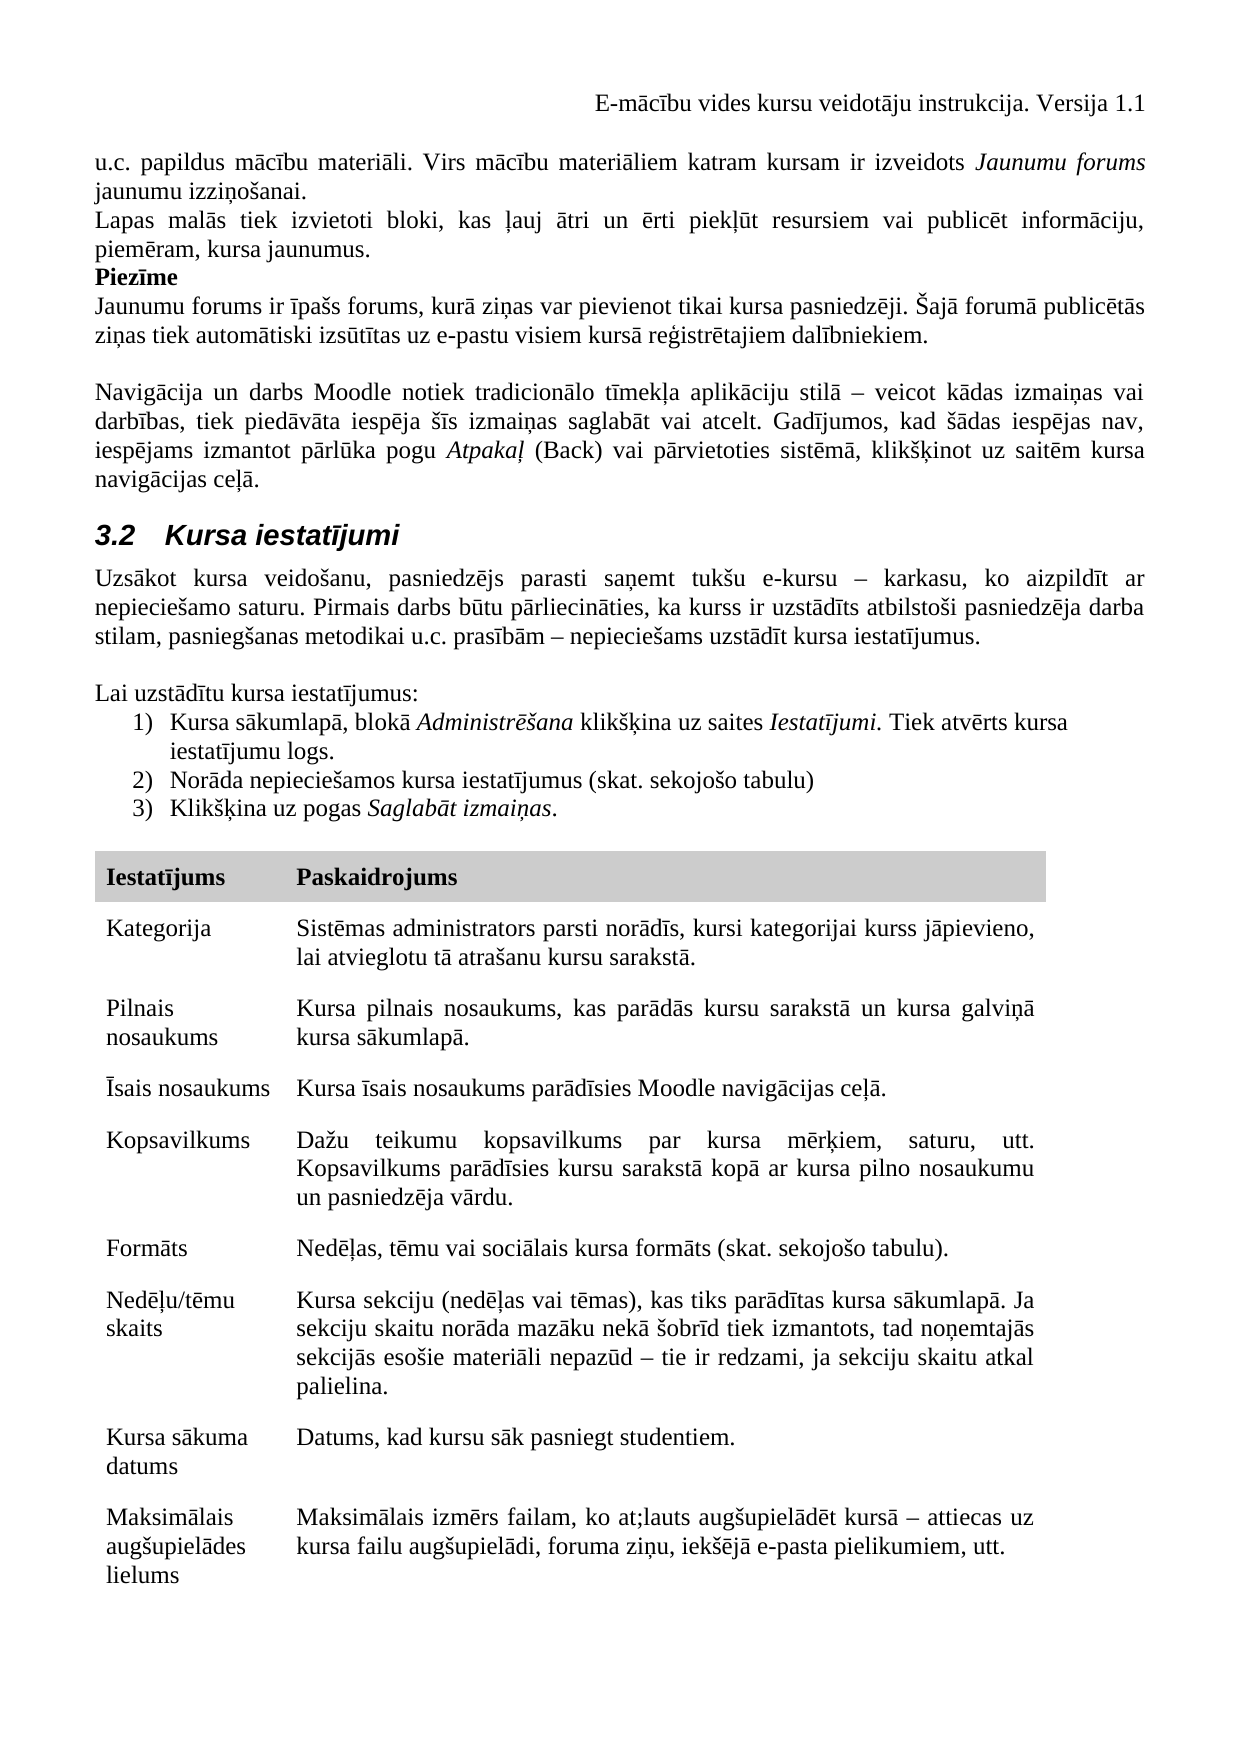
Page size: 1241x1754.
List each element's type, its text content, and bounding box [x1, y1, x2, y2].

table_cell Kursa sākuma datums [95, 1411, 285, 1491]
table_cell Kopsavilkums [95, 1114, 285, 1222]
list Norāda nepieciešamos kursa iestatījumus (skat. sekojošo tabulu) [132, 765, 1146, 793]
text Uzsākot kursa veidošanu, pasniedzējs parasti saņemt tukšu e-kursu – karkasu, ko aizpildīt ar nepieciešamo saturu. Pirmais darbs būtu pārliecināties, ka kurss ir uzstādīts atbilstoši pasniedzēja darba stilam, pasniegšanas metodikai u.c. prasībām – nepieciešams uzstādīt kursa iestatījumus. [94, 563, 1146, 650]
table_cell Dažu teikumu kopsavilkums par kursa mērķiem, saturu, utt. Kopsavilkums parādīsies kursu sarakstā kopā ar kursa pilno nosaukumu un pasniedzēja vārdu. [285, 1114, 1046, 1222]
table_cell Formāts [95, 1222, 285, 1273]
table_cell Īsais nosaukums [95, 1062, 285, 1113]
table_cell Maksimālais augšupielādes lielums [95, 1491, 285, 1600]
table_cell Kursa pilnais nosaukums, kas parādās kursu sarakstā un kursa galviņā kursa sākumlapā. [285, 982, 1046, 1062]
table_cell Kursa īsais nosaukums parādīsies Moodle navigācijas ceļā. [285, 1062, 1046, 1113]
table_header Iestatījums [95, 851, 285, 902]
table_cell Nedēļu/tēmu skaits [95, 1274, 285, 1411]
text Lai uzstādītu kursa iestatījumus: [94, 678, 1146, 707]
text Jaunumu forums ir īpašs forums, kurā ziņas var pievienot tikai kursa pasniedzēji. Šajā forumā publicētās ziņas tiek automātiski izsūtītas uz e-pastu visiem kursā reģistrētajiem dalībniekiem. [94, 291, 1146, 349]
text u.c. papildus mācību materiāli. Virs mācību materiāliem katram kursam ir izveidots Jaunumu forums jaunumu izziņošanai. [94, 147, 1146, 205]
table_cell Kategorija [95, 902, 285, 982]
table_cell Maksimālais izmērs failam, ko at;lauts augšupielādēt kursā – attiecas uz kursa failu augšupielādi, foruma ziņu, iekšējā e-pasta pielikumiem, utt. [285, 1491, 1046, 1600]
table_header Paskaidrojums [285, 851, 1046, 902]
table_cell Sistēmas administrators parsti norādīs, kursi kategorijai kurss jāpievieno, lai atvieglotu tā atrašanu kursu sarakstā. [285, 902, 1046, 982]
subtitle Kursa iestatījumi [94, 517, 1146, 551]
table_cell Nedēļas, tēmu vai sociālais kursa formāts (skat. sekojošo tabulu). [285, 1222, 1046, 1273]
table_cell Kursa sekciju (nedēļas vai tēmas), kas tiks parādītas kursa sākumlapā. Ja sekciju skaitu norāda mazāku nekā šobrīd tiek izmantots, tad noņemtajās sekcijās esošie materiāli nepazūd – tie ir redzami, ja sekciju skaitu atkal palielina. [285, 1274, 1046, 1411]
text Piezīme [94, 262, 1146, 291]
text Lapas malās tiek izvietoti bloki, kas ļauj ātri un ērti piekļūt resursiem vai publicēt informāciju, piemēram, kursa jaunumus. [94, 205, 1146, 262]
table_cell Datums, kad kursu sāk pasniegt studentiem. [285, 1411, 1046, 1491]
list Klikšķina uz pogas Saglabāt izmaiņas. [132, 793, 1146, 822]
table_cell Pilnais nosaukums [95, 982, 285, 1062]
text Navigācija un darbs Moodle notiek tradicionālo tīmekļa aplikāciju stilā – veicot kādas izmaiņas vai darbības, tiek piedāvāta iespēja šīs izmaiņas saglabāt vai atcelt. Gadījumos, kad šādas iespējas nav, iespējams izmantot pārlūka pogu Atpakaļ (Back) vai pārvietoties sistēmā, klikšķinot uz saitēm kursa navigācijas ceļā. [94, 377, 1146, 492]
list Kursa sākumlapā, blokā Administrēšana klikšķina uz saites Iestatījumi. Tiek atvērts kursa iestatījumu logs. [132, 707, 1146, 765]
